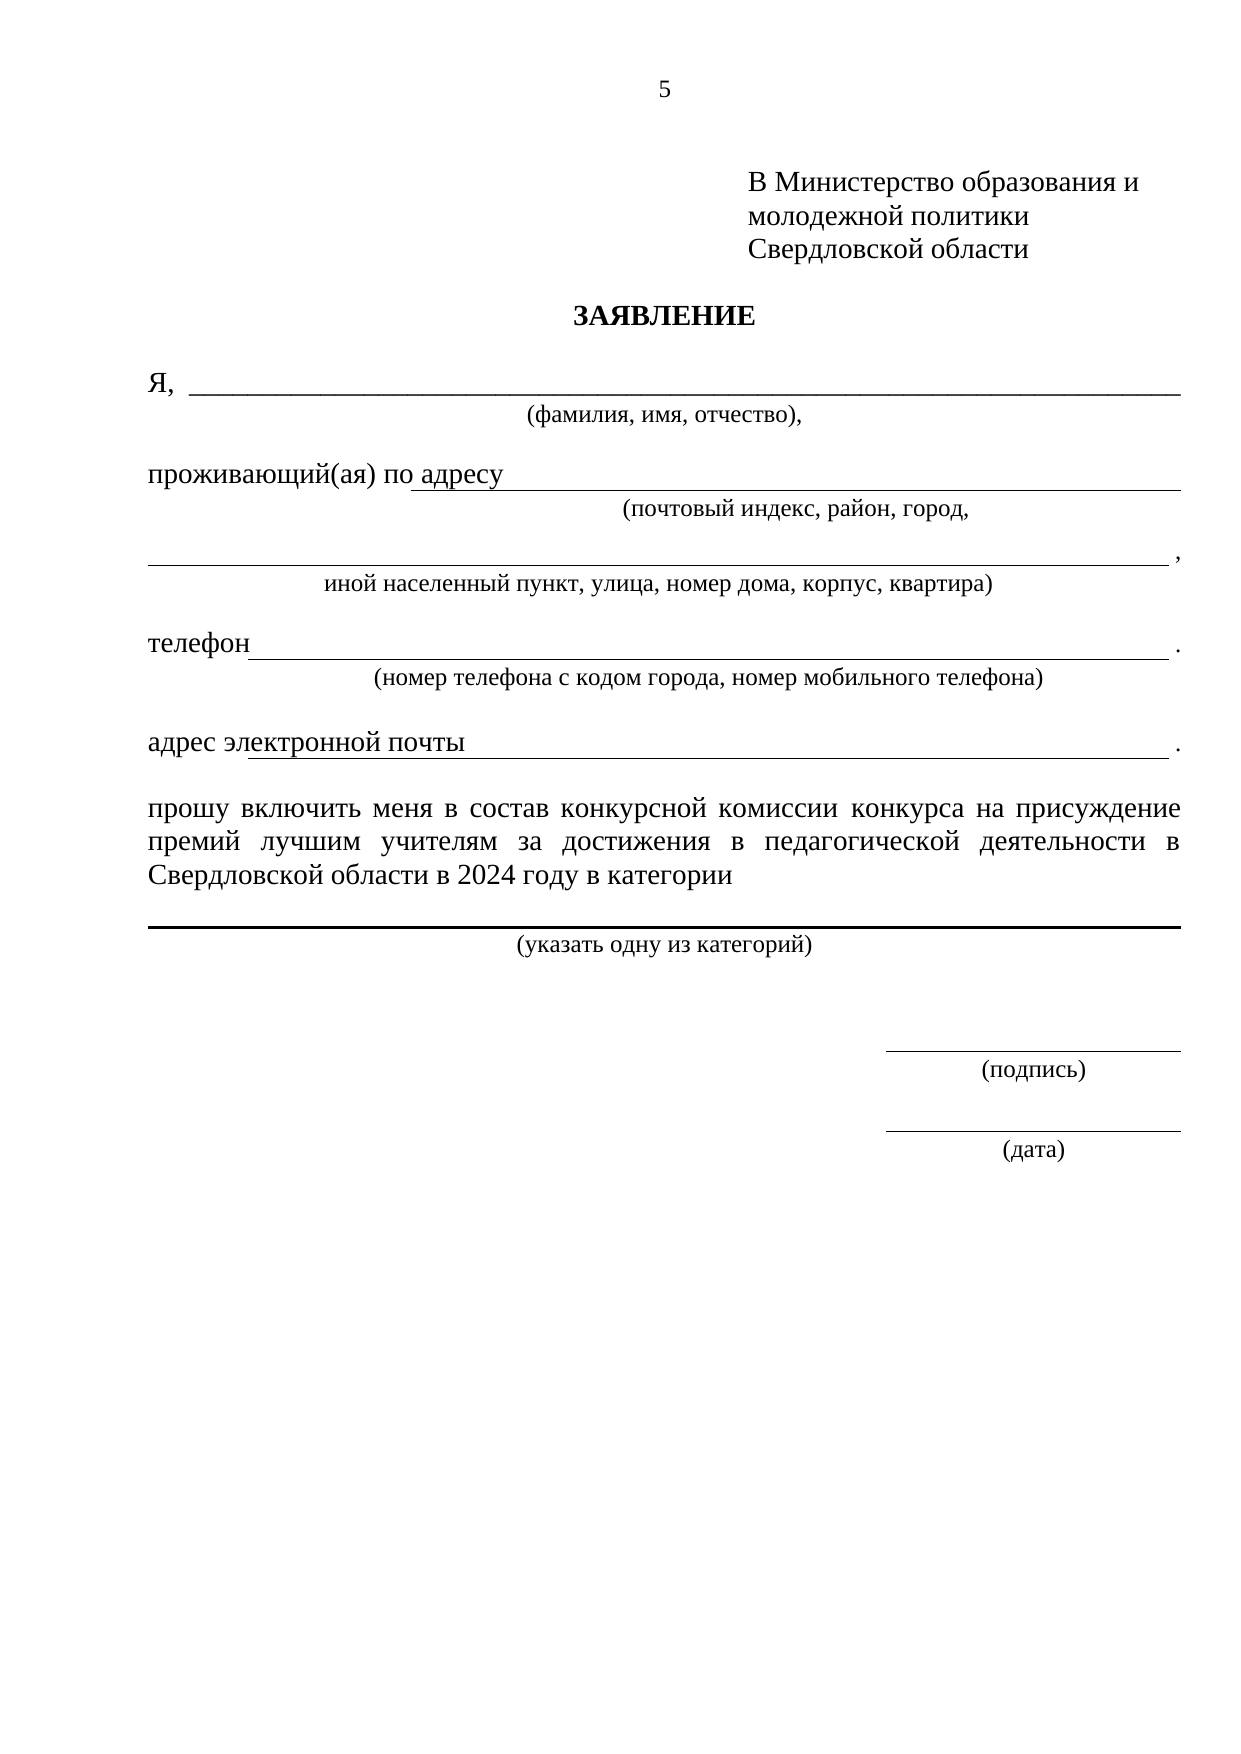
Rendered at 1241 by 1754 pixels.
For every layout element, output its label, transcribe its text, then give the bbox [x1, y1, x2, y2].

text В Министерство образования и молодежной политики Свердловской области [748, 164, 1181, 265]
text (почтовый индекс, район, город, [411, 491, 1181, 522]
text прошу включить меня в состав конкурсной комиссии конкурса на присуждение премий лучшим учителям за достижения в педагогической деятельности в Свердловской области в 2024 году в категории [148, 790, 1181, 891]
text , [148, 536, 1181, 565]
text ЗАЯВЛЕНИЕ [148, 298, 1181, 332]
text (номер телефона с кодом города, номер мобильного телефона) [248, 660, 1169, 691]
text (дата) [886, 1132, 1181, 1163]
text Я, ____________________________________________________________________ [148, 365, 1181, 399]
text (фамилия, имя, отчество), [148, 399, 1181, 428]
text (подпись) [886, 1052, 1181, 1083]
text проживающий(ая) по адресу [148, 456, 1181, 490]
text адрес электронной почты . [148, 724, 1181, 758]
text (указать одну из категорий) [148, 929, 1181, 958]
text телефон . [148, 626, 1181, 659]
text иной населенный пункт, улица, номер дома, корпус, квартира) [148, 566, 1169, 597]
